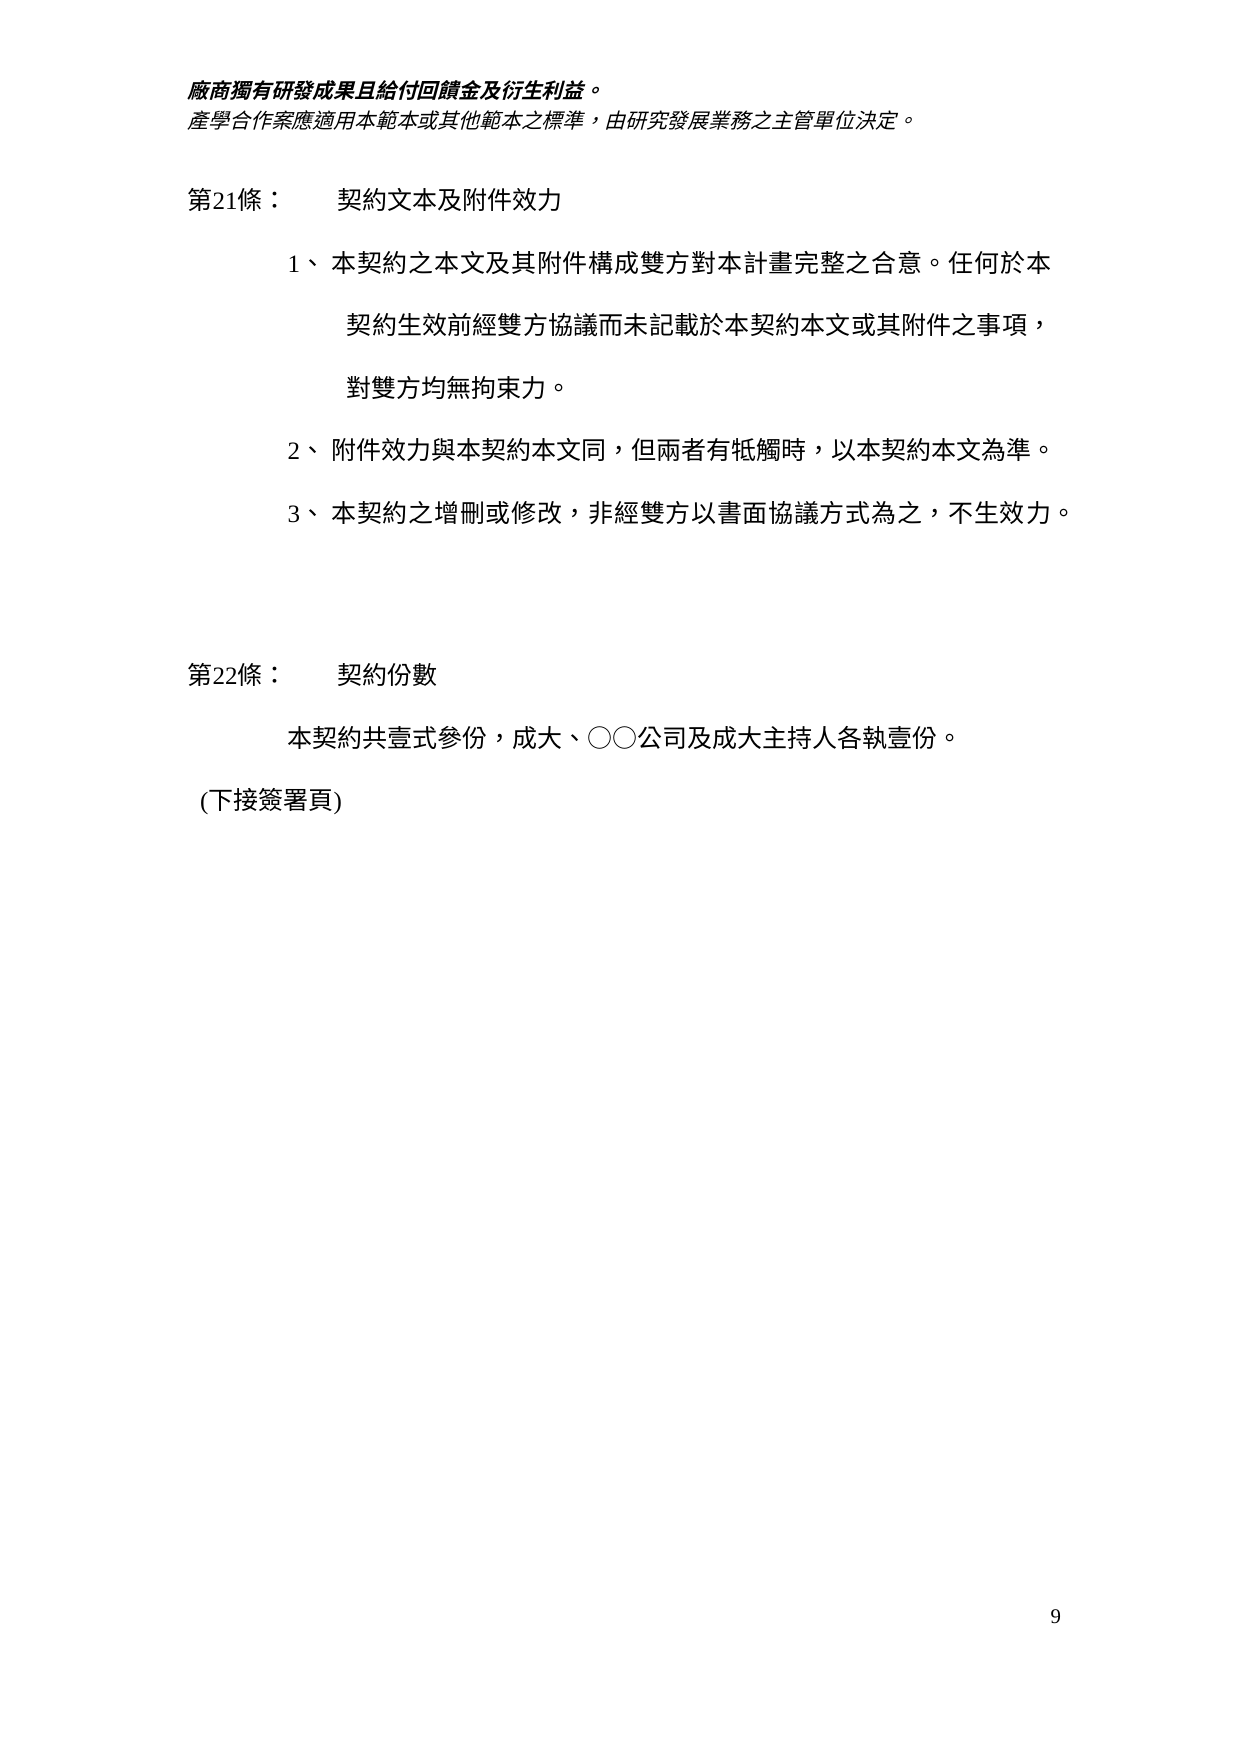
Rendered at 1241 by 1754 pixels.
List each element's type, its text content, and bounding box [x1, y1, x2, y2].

list 本契約之本文及其附件構成雙方對本計畫完整之合意。任何於本契約生效前經雙方協議而未記載於本契約本文或其附件之事項，對雙方均無拘束力。 [287, 219, 1053, 407]
list 契約文本及附件效力 [187, 157, 1053, 219]
list 附件效力與本契約本文同，但兩者有牴觸時，以本契約本文為準。 [287, 407, 1053, 469]
list 本契約之增刪或修改，非經雙方以書面協議方式為之，不生效力。 [287, 469, 1053, 594]
list 契約份數 [187, 632, 1053, 694]
text 本契約共壹式參份，成大、○○公司及成大主持人各執壹份。 [287, 694, 1053, 757]
text (下接簽署頁) [187, 757, 1053, 819]
